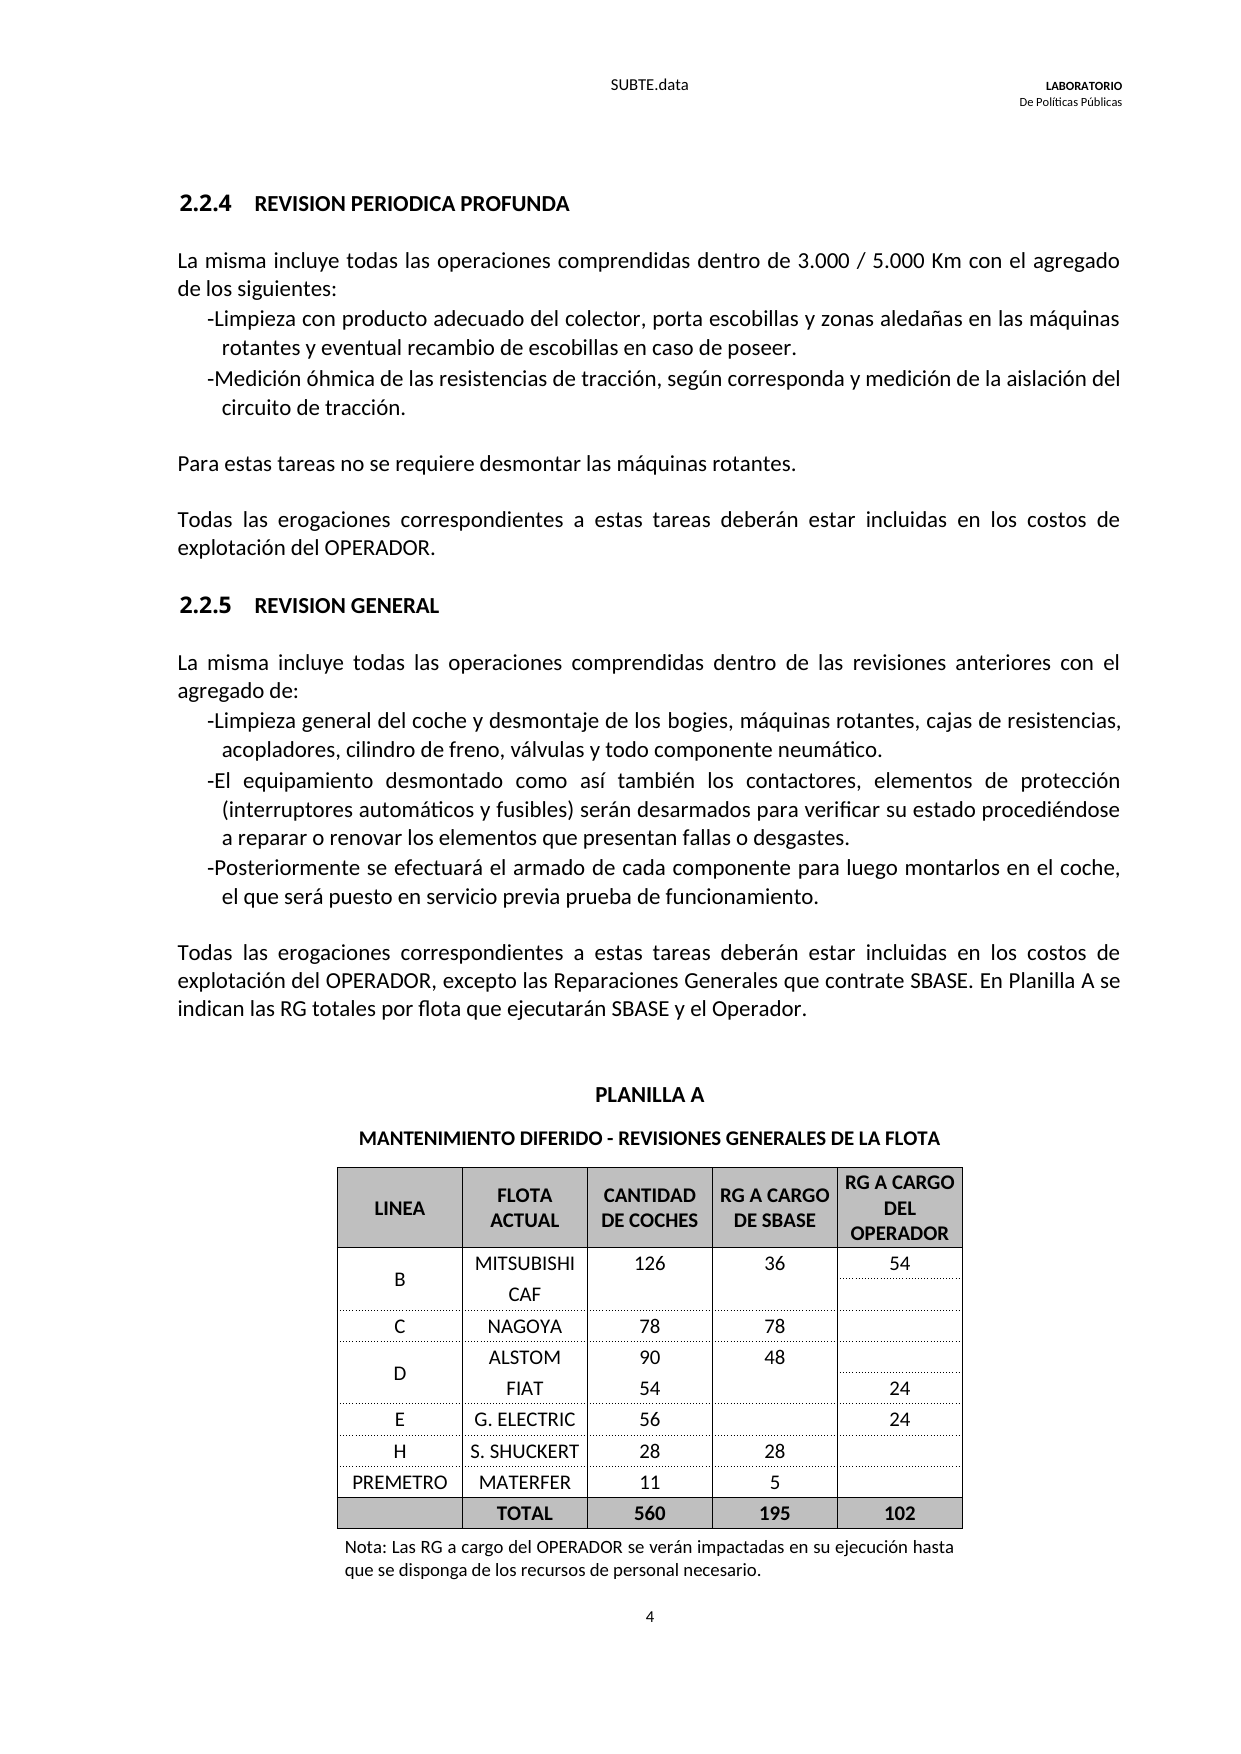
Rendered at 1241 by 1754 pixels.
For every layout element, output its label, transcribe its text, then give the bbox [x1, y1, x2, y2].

table_header PLANILLA A [337, 1078, 962, 1109]
table_cell 54 [838, 1248, 962, 1278]
table_cell CANTIDAD DE COCHES [588, 1168, 712, 1247]
table_cell PREMETRO [338, 1466, 462, 1497]
table_cell MITSUBISHI [463, 1248, 587, 1278]
table_cell G. ELECTRIC [463, 1403, 587, 1434]
table_cell Nota: Las RG a cargo del OPERADOR se verán impactadas en su ejecución hasta que se disponga de los recursos de personal necesario. [337, 1529, 962, 1588]
list REVISION PERIODICA PROFUNDA [179, 187, 1122, 218]
text La misma incluye todas las operaciones comprendidas dentro de las revisiones anteriores con el agregado de: [177, 648, 1122, 704]
table_cell NAGOYA [463, 1310, 587, 1341]
table_cell FIAT [463, 1372, 587, 1403]
table_cell TOTAL [463, 1498, 587, 1528]
table_cell 28 [588, 1435, 712, 1466]
list Medición óhmica de las resistencias de tracción, según corresponda y medición de la aislación del circuito de tracción. [207, 362, 1122, 421]
table_cell 560 [588, 1498, 712, 1528]
list Limpieza con producto adecuado del colector, porta escobillas y zonas aledañas en las máquinas rotantes y eventual recambio de escobillas en caso de poseer. [207, 302, 1122, 362]
table_cell D [338, 1341, 462, 1403]
table_cell E [338, 1403, 462, 1434]
table_cell 195 [713, 1498, 837, 1528]
table_cell [838, 1435, 962, 1466]
text Todas las erogaciones correspondientes a estas tareas deberán estar incluidas en los costos de explotación del OPERADOR. [177, 505, 1122, 561]
table_cell H [338, 1435, 462, 1466]
table_cell B [338, 1248, 462, 1309]
table_cell MANTENIMIENTO DIFERIDO - REVISIONES GENERALES DE LA FLOTA [337, 1110, 962, 1167]
table_cell 90 [588, 1341, 712, 1372]
table_cell RG A CARGO DE SBASE [713, 1168, 837, 1247]
list Limpieza general del coche y desmontaje de los bogies, máquinas rotantes, cajas de resistencias, acopladores, cilindro de freno, válvulas y todo componente neumático. [207, 704, 1122, 763]
table_cell 5 [713, 1466, 837, 1497]
list REVISION GENERAL [179, 589, 1122, 620]
table_cell C [338, 1310, 462, 1341]
table_cell CAF [463, 1278, 587, 1309]
table_cell [838, 1341, 962, 1372]
table_cell 48 [713, 1341, 837, 1372]
table_cell [713, 1278, 837, 1309]
list El equipamiento desmontado como así también los contactores, elementos de protección (interruptores automáticos y fusibles) serán desarmados para verificar su estado procediéndose a reparar o renovar los elementos que presentan fallas o desgastes. [207, 763, 1122, 851]
text La misma incluye todas las operaciones comprendidas dentro de 3.000 / 5.000 Km con el agregado de los siguientes: [177, 246, 1122, 302]
table_cell [713, 1403, 837, 1434]
table_cell MATERFER [463, 1466, 587, 1497]
text Todas las erogaciones correspondientes a estas tareas deberán estar incluidas en los costos de explotación del OPERADOR, excepto las Reparaciones Generales que contrate SBASE. En Planilla A se indican las RG totales por flota que ejecutarán SBASE y el Operador. [177, 938, 1122, 1022]
table_cell [338, 1498, 462, 1528]
table_cell LINEA [338, 1168, 462, 1247]
table_cell 24 [838, 1372, 962, 1403]
table_cell S. SHUCKERT [463, 1435, 587, 1466]
table_cell [838, 1278, 962, 1309]
text Para estas tareas no se requiere desmontar las máquinas rotantes. [177, 449, 1122, 477]
list Posteriormente se efectuará el armado de cada componente para luego montarlos en el coche, el que será puesto en servicio previa prueba de funcionamiento. [207, 851, 1122, 910]
table_cell 78 [588, 1310, 712, 1341]
table_cell 28 [713, 1435, 837, 1466]
table_cell [713, 1372, 837, 1403]
table_cell 11 [588, 1466, 712, 1497]
table_cell 102 [838, 1498, 962, 1528]
table_cell [838, 1310, 962, 1341]
table_cell [838, 1466, 962, 1497]
table_cell 24 [838, 1403, 962, 1434]
table_cell [588, 1278, 712, 1309]
table_cell 54 [588, 1372, 712, 1403]
table_cell ALSTOM [463, 1341, 587, 1372]
table_cell FLOTA ACTUAL [463, 1168, 587, 1247]
table_cell RG A CARGO DEL OPERADOR [838, 1168, 962, 1247]
table_cell 78 [713, 1310, 837, 1341]
table_cell 56 [588, 1403, 712, 1434]
table_cell 36 [713, 1248, 837, 1278]
table_cell 126 [588, 1248, 712, 1278]
